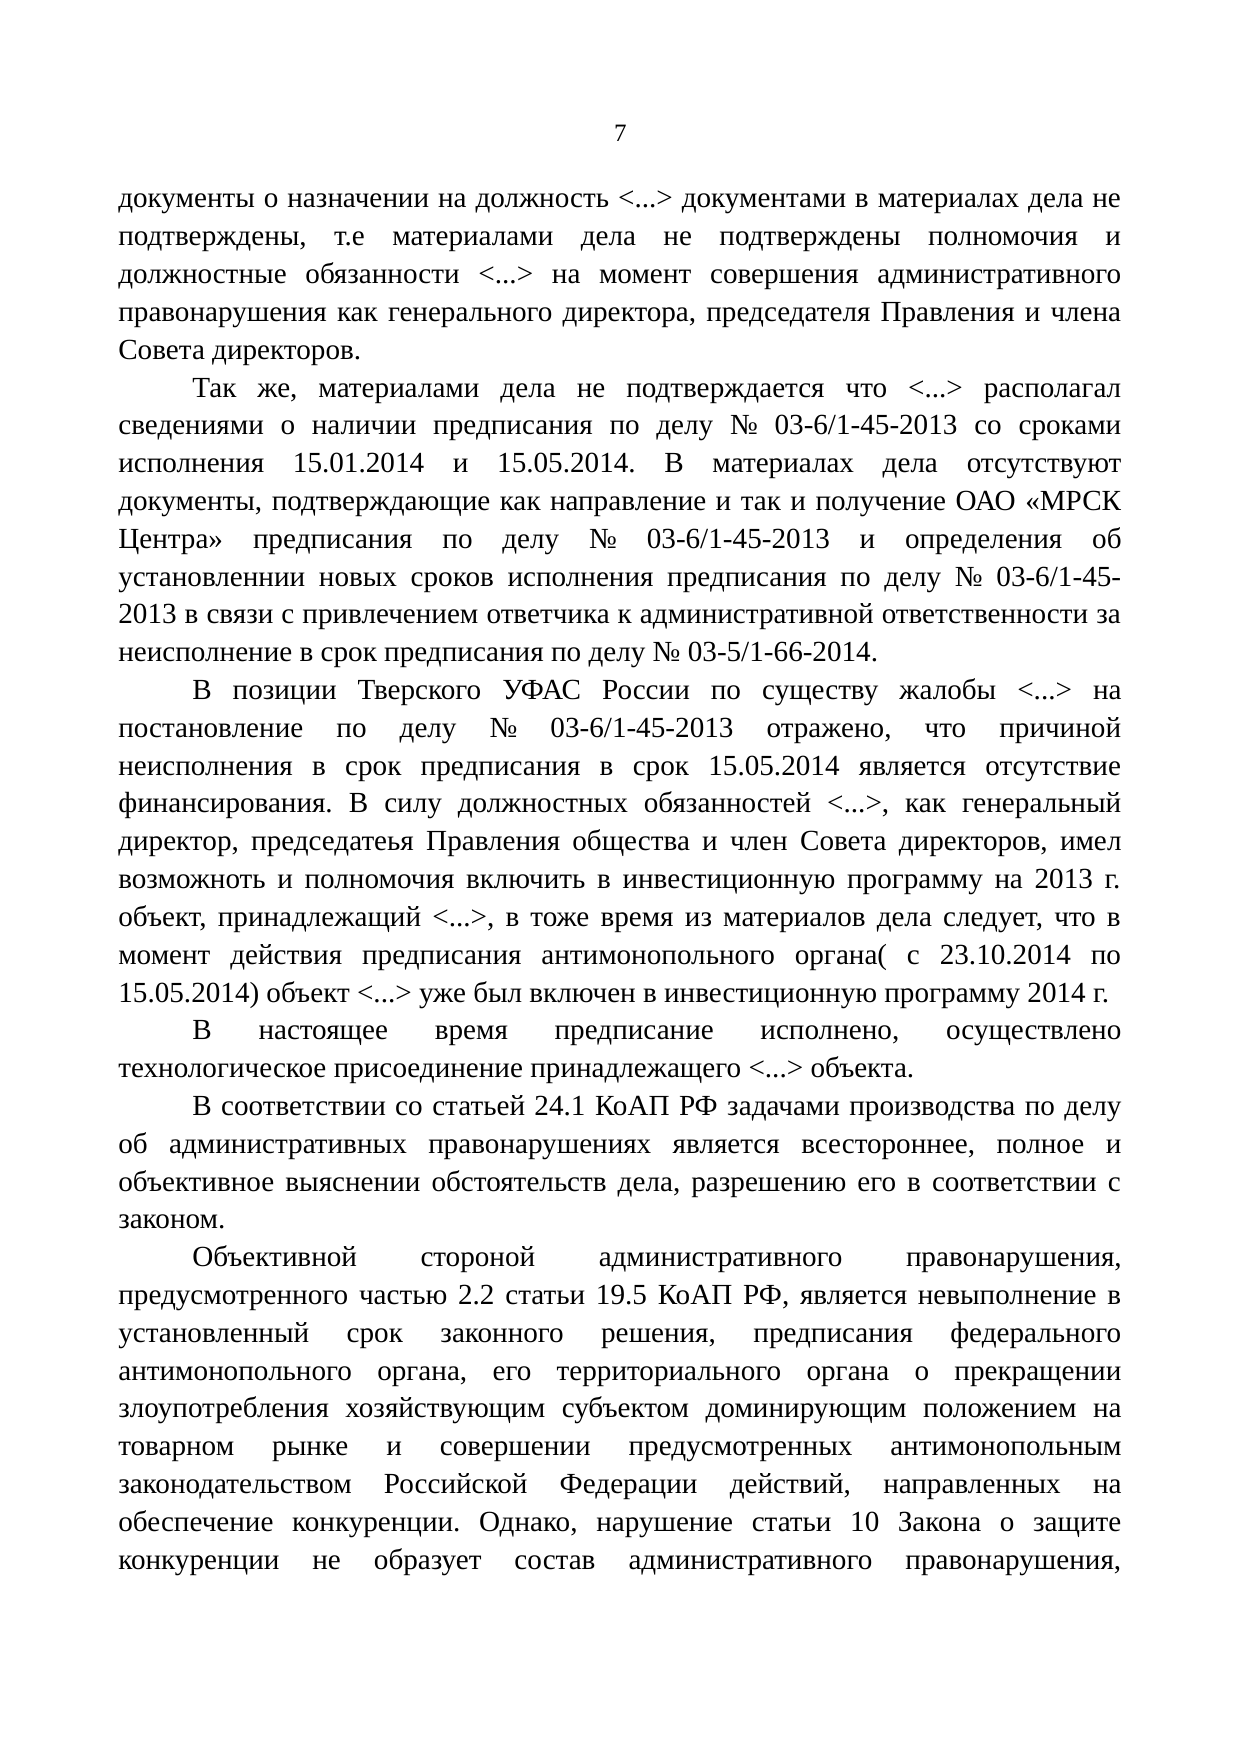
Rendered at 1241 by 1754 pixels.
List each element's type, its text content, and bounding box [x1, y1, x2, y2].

text В позиции Тверского УФАС России по существу жалобы <...> на постановление по делу № 03-6/1-45-2013 отражено, что причиной неисполнения в срок предписания в срок 15.05.2014 является отсутствие финансирования. В силу должностных обязанностей <...>, как генеральный директор, председатеья Правления общества и член Совета директоров, имел возможноть и полномочия включить в инвестиционную программу на 2013 г. объект, принадлежащий <...>, в тоже время из материалов дела следует, что в момент действия предписания антимонопольного органа( с 23.10.2014 по 15.05.2014) объект <...> уже был включен в инвестиционную программу 2014 г. [118, 668, 1122, 1008]
text документы о назначении на должность <...> документами в материалах дела не подтверждены, т.е материалами дела не подтверждены полномочия и должностные обязанности <...> на момент совершения административного правонарушения как генерального директора, председателя Правления и члена Совета директоров. [118, 176, 1122, 365]
text В настоящее время предписание исполнено, осуществлено технологическое присоединение принадлежащего <...> объекта. [118, 1008, 1122, 1084]
text Объективной стороной административного правонарушения, предусмотренного частью 2.2 статьи 19.5 КоАП РФ, является невыполнение в установленный срок законного решения, предписания федерального антимонопольного органа, его территориального органа о прекращении злоупотребления хозяйствующим субъектом доминирующим положением на товарном рынке и совершении предусмотренных антимонопольным законодательством Российской Федерации действий, направленных на обеспечение конкуренции. Однако, нарушение статьи 10 Закона о защите конкуренции не образует состав административного правонарушения, [118, 1235, 1122, 1575]
text Так же, материалами дела не подтверждается что <...> располагал сведениями о наличии предписания по делу № 03-6/1-45-2013 со сроками исполнения 15.01.2014 и 15.05.2014. В материалах дела отсутствуют документы, подтверждающие как направление и так и получение ОАО «МРСК Центра» предписания по делу № 03-6/1-45-2013 и определения об установленнии новых сроков исполнения предписания по делу № 03-6/1-45-2013 в связи с привлечением ответчика к административной ответственности за неисполнение в срок предписания по делу № 03-5/1-66-2014. [118, 365, 1122, 668]
text В соответствии со статьей 24.1 КоАП РФ задачами производства по делу об административных правонарушениях является всестороннее, полное и объективное выяснении обстоятельств дела, разрешению его в соответствии с законом. [118, 1084, 1122, 1235]
